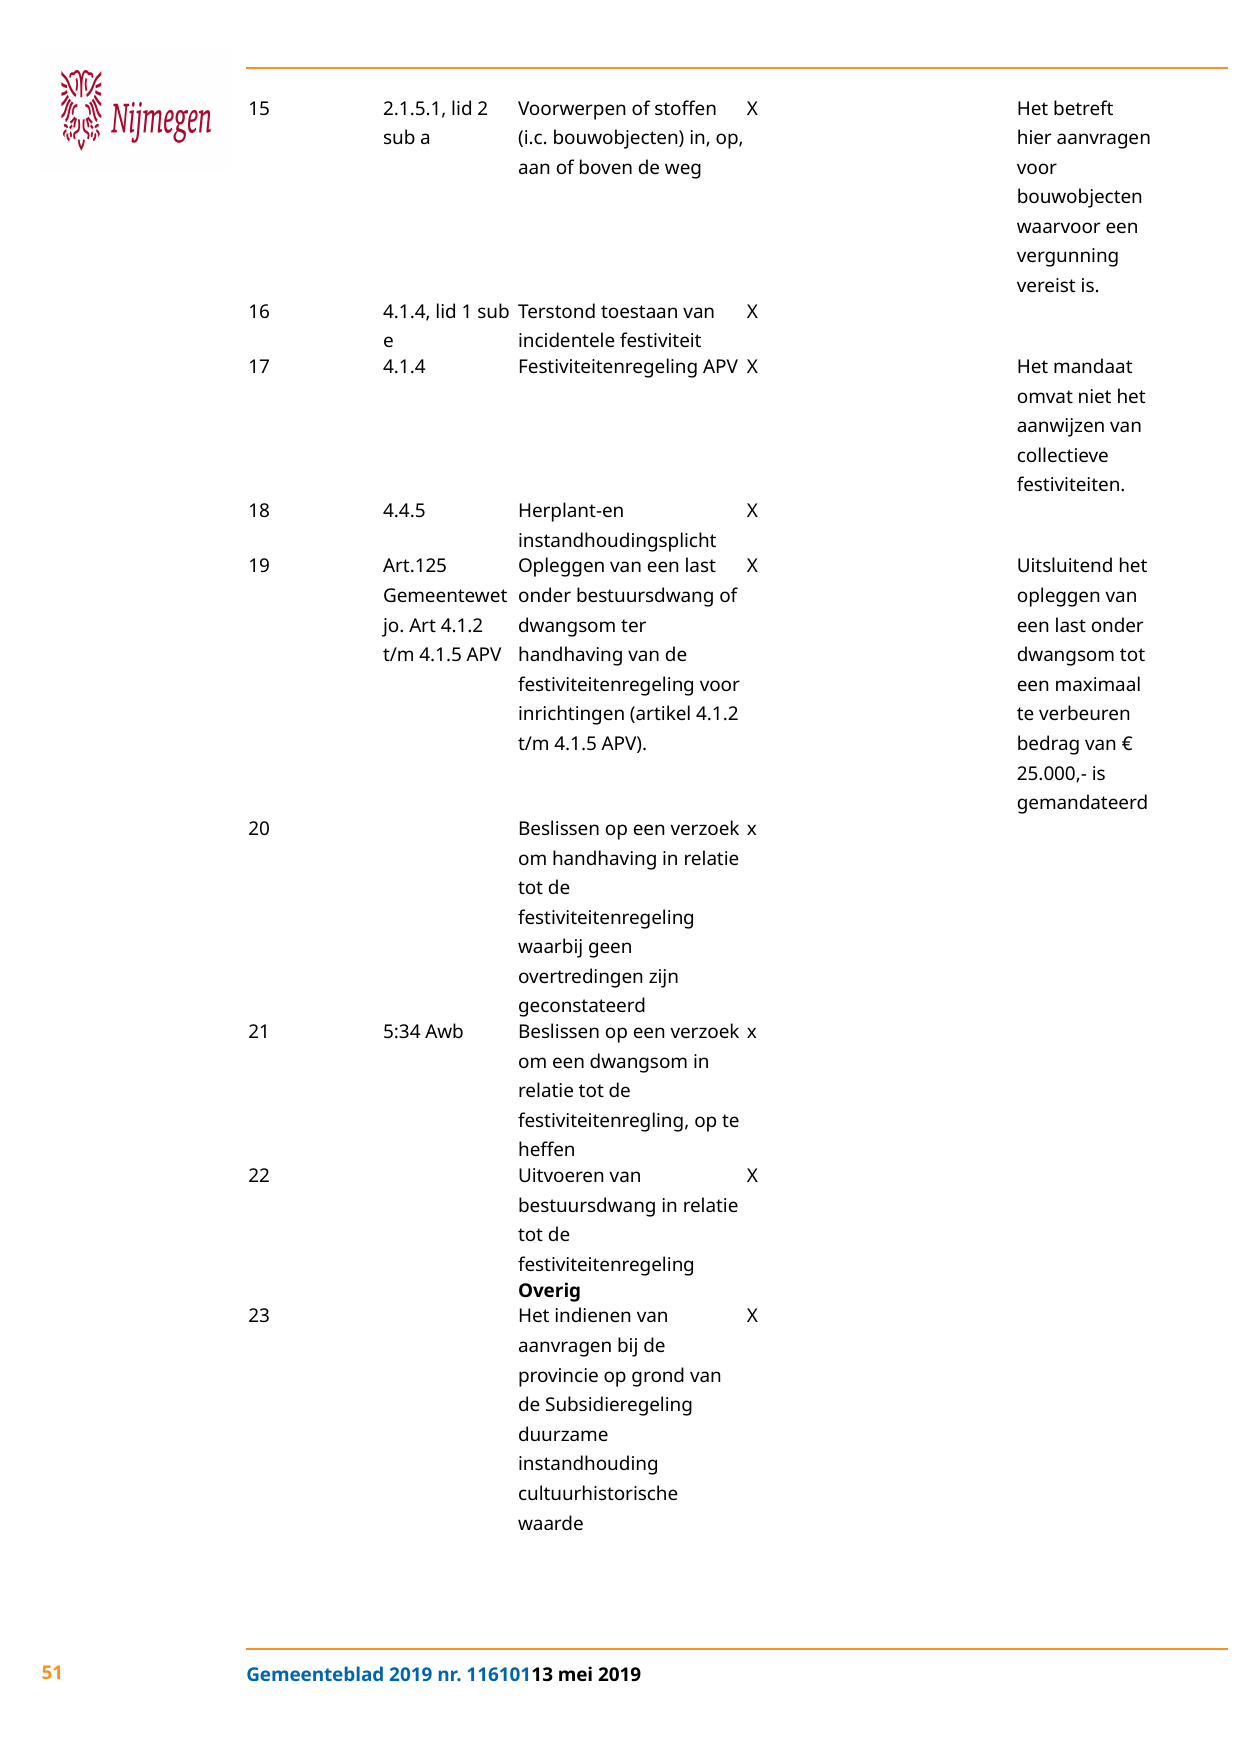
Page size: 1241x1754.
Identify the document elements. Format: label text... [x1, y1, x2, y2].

table_cell 19 [248, 553, 383, 815]
table_cell [1017, 1277, 1152, 1303]
table_cell [383, 1535, 518, 1561]
table_cell 4.1.4, lid 1 sub e [383, 298, 518, 353]
table_cell X [747, 553, 882, 815]
table_cell 23 [248, 1303, 383, 1535]
table_cell [882, 1163, 1017, 1277]
table_cell [882, 553, 1017, 815]
table_cell [248, 1535, 383, 1561]
table_cell Het betreft hier aanvragen voor bouwobjecten waarvoor een vergunning vereist is. [1017, 95, 1152, 298]
table_cell 2.1.5.1, lid 2 sub a [383, 95, 518, 298]
table_cell [383, 1303, 518, 1535]
table_cell [383, 1277, 518, 1303]
table_cell Festiviteitenregeling APV [518, 353, 747, 497]
table_cell Beslissen op een verzoek om handhaving in relatie tot de festiviteitenregeling waarbij geen overtredingen zijn geconstateerd [518, 815, 747, 1018]
table_cell [882, 1535, 1017, 1561]
table_cell [1017, 1303, 1152, 1535]
table_cell [1017, 298, 1152, 353]
table_cell X [747, 1303, 882, 1535]
table_cell Terstond toestaan van incidentele festiviteit [518, 298, 747, 353]
table_cell [1017, 1018, 1152, 1162]
table_cell Voorwerpen of stoffen (i.c. bouwobjecten) in, op, aan of boven de weg [518, 95, 747, 298]
table_cell [747, 1535, 882, 1561]
table_cell 16 [248, 298, 383, 353]
table_cell 15 [248, 95, 383, 298]
table_cell [248, 1277, 383, 1303]
table_cell 4.1.4 [383, 353, 518, 497]
table_cell [882, 1018, 1017, 1162]
table_cell X [747, 353, 882, 497]
table_cell X [747, 1163, 882, 1277]
table_cell [383, 1163, 518, 1277]
table_cell [1017, 498, 1152, 553]
table_cell [383, 815, 518, 1018]
table_cell Het indienen van aanvragen bij de provincie op grond van de Subsidieregeling duurzame instandhouding cultuurhistorische waarde [518, 1303, 747, 1535]
table_cell 20 [248, 815, 383, 1018]
table_cell 4.4.5 [383, 498, 518, 553]
table_cell X [747, 95, 882, 298]
table_cell X [747, 498, 882, 553]
table_cell Overig [518, 1277, 747, 1303]
table_cell [882, 1303, 1017, 1535]
table_cell [882, 353, 1017, 497]
table_cell [747, 1277, 882, 1303]
table_cell [882, 1277, 1017, 1303]
table_cell x [747, 815, 882, 1018]
table_cell Herplant-en instandhoudingsplicht [518, 498, 747, 553]
table_cell x [747, 1018, 882, 1162]
table_cell 22 [248, 1163, 383, 1277]
table_cell Art.125 Gemeentewet jo. Art 4.1.2 t/m 4.1.5 APV [383, 553, 518, 815]
table_cell Het mandaat omvat niet het aanwijzen van collectieve festiviteiten. [1017, 353, 1152, 497]
table_cell Uitsluitend het opleggen van een last onder dwangsom tot een maximaal te verbeuren bedrag van € 25.000,- is gemandateerd [1017, 553, 1152, 815]
table_cell [882, 815, 1017, 1018]
picture [41, 47, 231, 172]
table_cell [1017, 1163, 1152, 1277]
table_cell [1017, 815, 1152, 1018]
table_cell 21 [248, 1018, 383, 1162]
table_cell Opleggen van een last onder bestuursdwang of dwangsom ter handhaving van de festiviteitenregeling voor inrichtingen (artikel 4.1.2 t/m 4.1.5 APV). [518, 553, 747, 815]
table_cell 5:34 Awb [383, 1018, 518, 1162]
table_cell [518, 1535, 747, 1561]
table_cell [882, 298, 1017, 353]
table_cell Beslissen op een verzoek om een dwangsom in relatie tot de festiviteitenregling, op te heffen [518, 1018, 747, 1162]
table_cell [882, 95, 1017, 298]
table_cell 18 [248, 498, 383, 553]
table_cell X [747, 298, 882, 353]
table_cell 17 [248, 353, 383, 497]
table_cell [882, 498, 1017, 553]
table_cell [1017, 1535, 1152, 1561]
table_cell Uitvoeren van bestuursdwang in relatie tot de festiviteitenregeling [518, 1163, 747, 1277]
